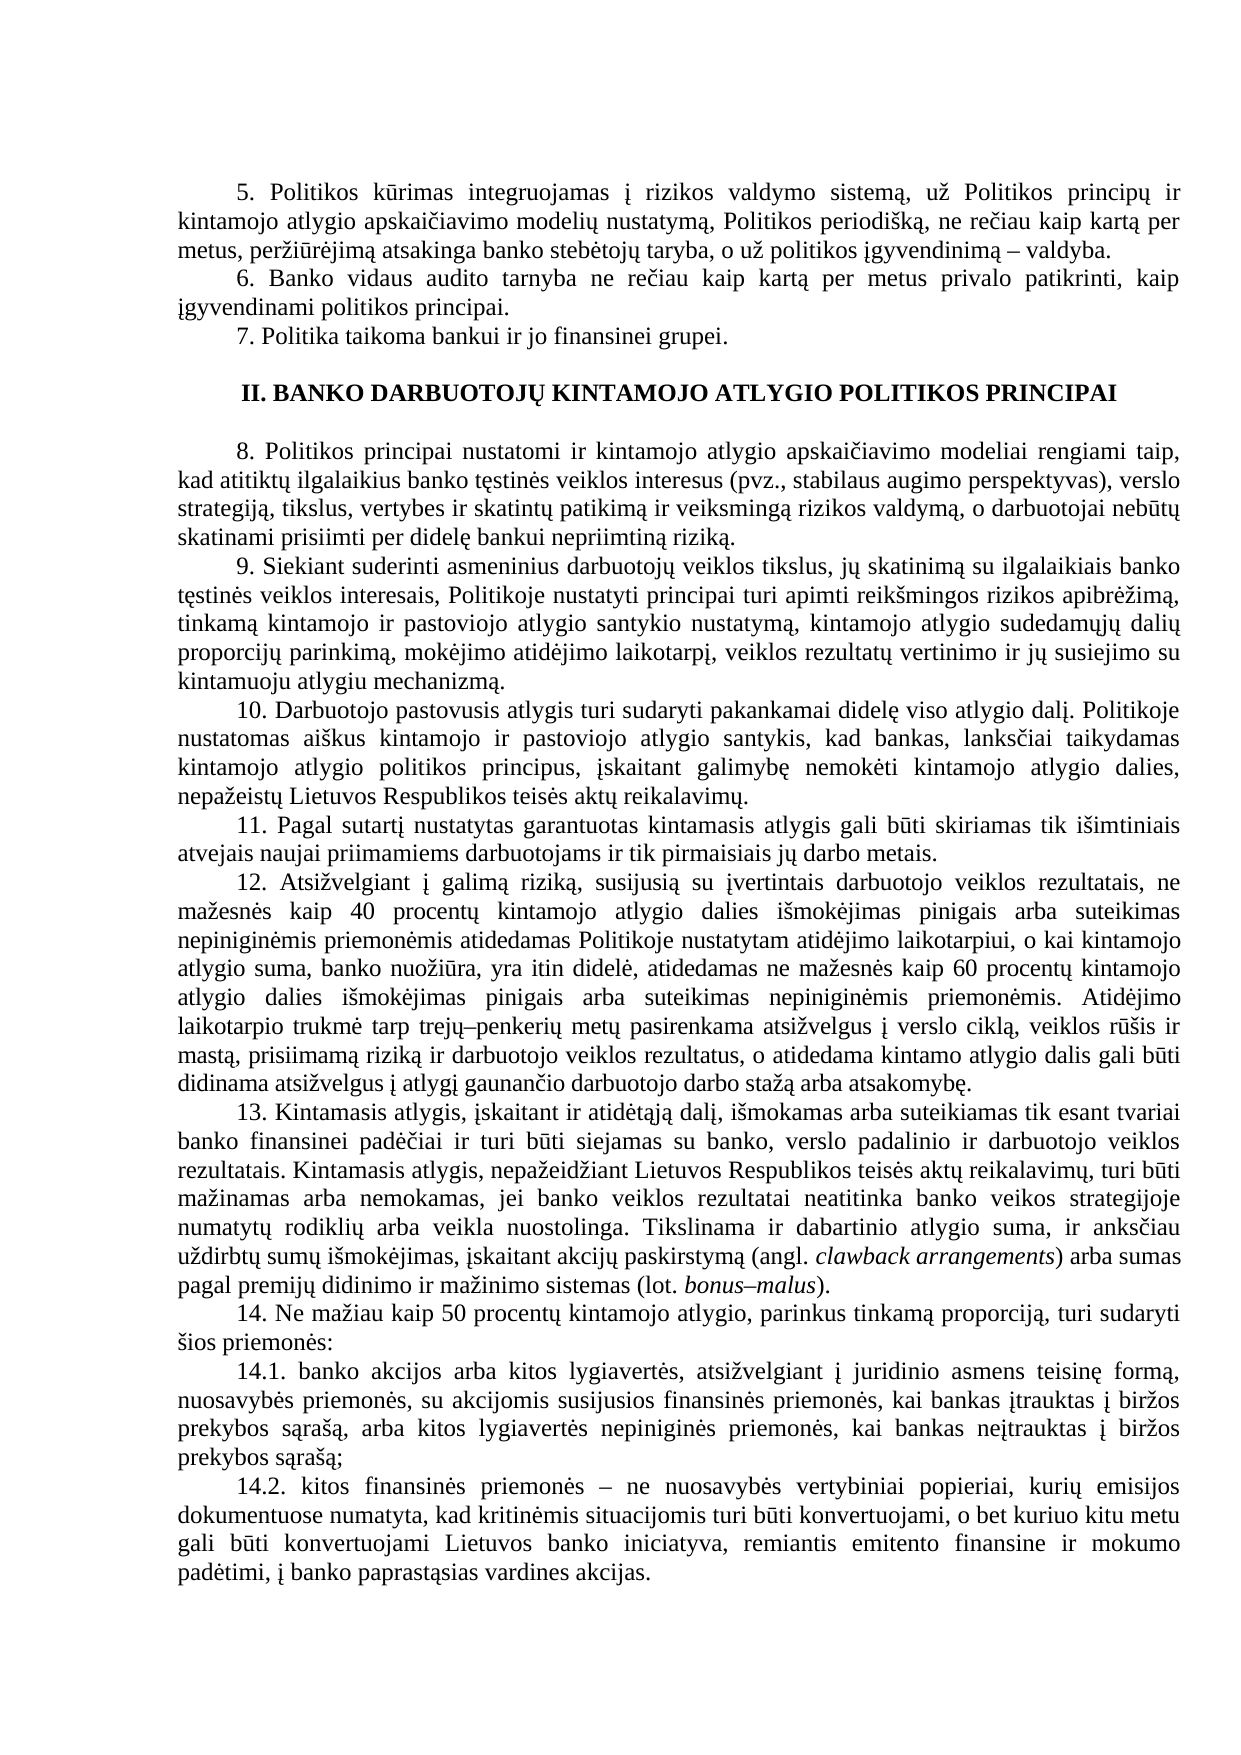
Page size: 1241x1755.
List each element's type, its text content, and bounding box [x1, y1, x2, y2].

text 11. Pagal sutartį nustatytas garantuotas kintamasis atlygis gali būti skiriamas tik išimtiniais atvejais naujai priimamiems darbuotojams ir tik pirmaisiais jų darbo metais. [177, 810, 1181, 867]
text 14.1. banko akcijos arba kitos lygiavertės, atsižvelgiant į juridinio asmens teisinę formą, nuosavybės priemonės, su akcijomis susijusios finansinės priemonės, kai bankas įtrauktas į biržos prekybos sąrašą, arba kitos lygiavertės nepiniginės priemonės, kai bankas neįtrauktas į biržos prekybos sąrašą; [177, 1356, 1181, 1471]
text 13. Kintamasis atlygis, įskaitant ir atidėtąją dalį, išmokamas arba suteikiamas tik esant tvariai banko finansinei padėčiai ir turi būti siejamas su banko, verslo padalinio ir darbuotojo veiklos rezultatais. Kintamasis atlygis, nepažeidžiant Lietuvos Respublikos teisės aktų reikalavimų, turi būti mažinamas arba nemokamas, jei banko veiklos rezultatai neatitinka banko veikos strategijoje numatytų rodiklių arba veikla nuostolinga. Tikslinama ir dabartinio atlygio suma, ir anksčiau uždirbtų sumų išmokėjimas, įskaitant akcijų paskirstymą (angl. clawback arrangements) arba sumas pagal premijų didinimo ir mažinimo sistemas (lot. bonus–malus). [177, 1097, 1181, 1298]
text 12. Atsižvelgiant į galimą riziką, susijusią su įvertintais darbuotojo veiklos rezultatais, ne mažesnės kaip 40 procentų kintamojo atlygio dalies išmokėjimas pinigais arba suteikimas nepiniginėmis priemonėmis atidedamas Politikoje nustatytam atidėjimo laikotarpiui, o kai kintamojo atlygio suma, banko nuožiūra, yra itin didelė, atidedamas ne mažesnės kaip 60 procentų kintamojo atlygio dalies išmokėjimas pinigais arba suteikimas nepiniginėmis priemonėmis. Atidėjimo laikotarpio trukmė tarp trejų–penkerių metų pasirenkama atsižvelgus į verslo ciklą, veiklos rūšis ir mastą, prisiimamą riziką ir darbuotojo veiklos rezultatus, o atidedama kintamo atlygio dalis gali būti didinama atsižvelgus į atlygį gaunančio darbuotojo darbo stažą arba atsakomybę. [177, 867, 1181, 1097]
text 9. Siekiant suderinti asmeninius darbuotojų veiklos tikslus, jų skatinimą su ilgalaikiais banko tęstinės veiklos interesais, Politikoje nustatyti principai turi apimti reikšmingos rizikos apibrėžimą, tinkamą kintamojo ir pastoviojo atlygio santykio nustatymą, kintamojo atlygio sudedamųjų dalių proporcijų parinkimą, mokėjimo atidėjimo laikotarpį, veiklos rezultatų vertinimo ir jų susiejimo su kintamuoju atlygiu mechanizmą. [177, 551, 1181, 695]
text 6. Banko vidaus audito tarnyba ne rečiau kaip kartą per metus privalo patikrinti, kaip įgyvendinami politikos principai. [177, 263, 1181, 321]
text 5. Politikos kūrimas integruojamas į rizikos valdymo sistemą, už Politikos principų ir kintamojo atlygio apskaičiavimo modelių nustatymą, Politikos periodišką, ne rečiau kaip kartą per metus, peržiūrėjimą atsakinga banko stebėtojų taryba, o už politikos įgyvendinimą – valdyba. [177, 177, 1181, 263]
text 10. Darbuotojo pastovusis atlygis turi sudaryti pakankamai didelę viso atlygio dalį. Politikoje nustatomas aiškus kintamojo ir pastoviojo atlygio santykis, kad bankas, lanksčiai taikydamas kintamojo atlygio politikos principus, įskaitant galimybę nemokėti kintamojo atlygio dalies, nepažeistų Lietuvos Respublikos teisės aktų reikalavimų. [177, 695, 1181, 810]
text 14. Ne mažiau kaip 50 procentų kintamojo atlygio, parinkus tinkamą proporciją, turi sudaryti šios priemonės: [177, 1298, 1181, 1356]
text 7. Politika taikoma bankui ir jo finansinei grupei. [177, 321, 1181, 350]
text 8. Politikos principai nustatomi ir kintamojo atlygio apskaičiavimo modeliai rengiami taip, kad atitiktų ilgalaikius banko tęstinės veiklos interesus (pvz., stabilaus augimo perspektyvas), verslo strategiją, tikslus, vertybes ir skatintų patikimą ir veiksmingą rizikos valdymą, o darbuotojai nebūtų skatinami prisiimti per didelę bankui nepriimtiną riziką. [177, 436, 1181, 551]
text II. BANKO DARBUOTOJŲ KINTAMOJO ATLYGIO POLITIKOS PRINCIPAI [177, 378, 1181, 407]
text 14.2. kitos finansinės priemonės – ne nuosavybės vertybiniai popieriai, kurių emisijos dokumentuose numatyta, kad kritinėmis situacijomis turi būti konvertuojami, o bet kuriuo kitu metu gali būti konvertuojami Lietuvos banko iniciatyva, remiantis emitento finansine ir mokumo padėtimi, į banko paprastąsias vardines akcijas. [177, 1471, 1181, 1586]
